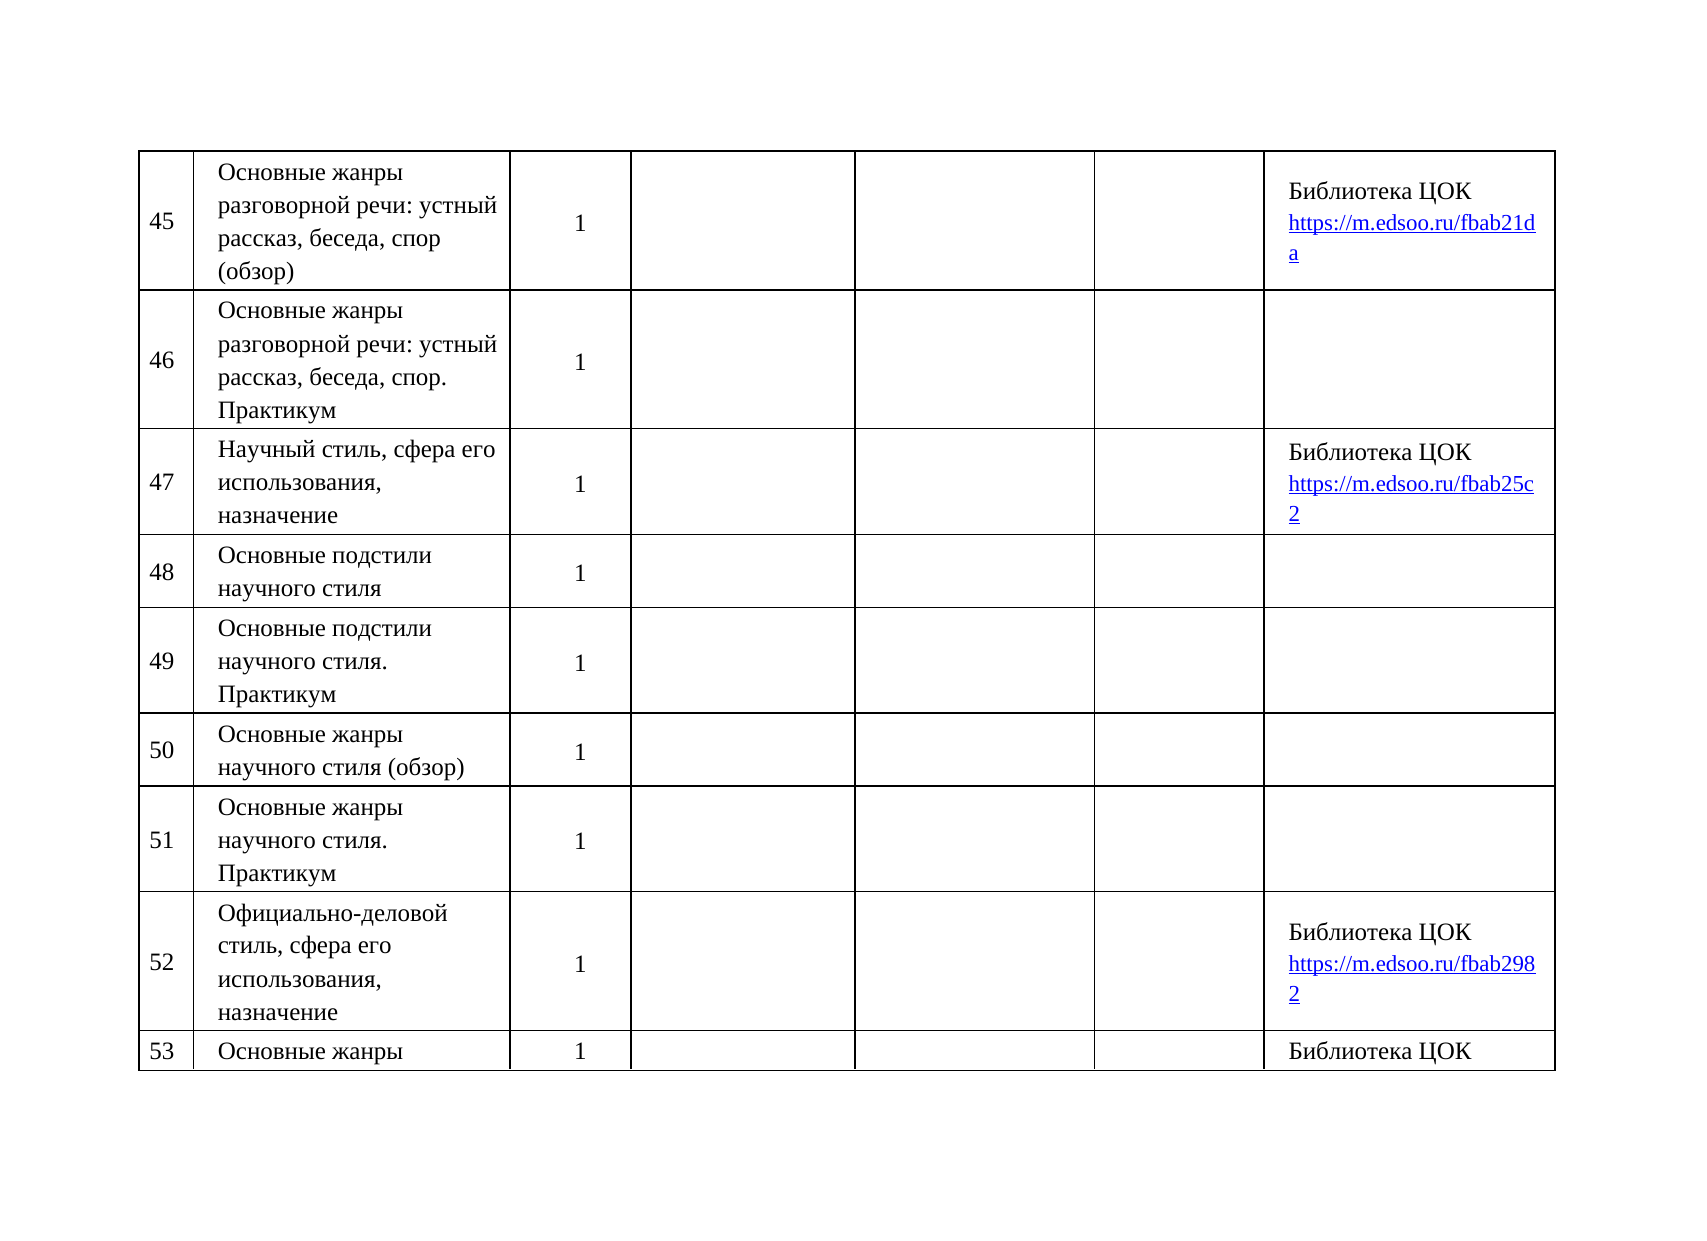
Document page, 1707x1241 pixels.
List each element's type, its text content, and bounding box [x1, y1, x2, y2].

table_cell [1095, 429, 1263, 533]
table_cell [1095, 714, 1263, 785]
table_cell [632, 892, 854, 1030]
table_cell [1265, 535, 1554, 606]
table_cell 50 [140, 714, 193, 785]
table_cell 47 [140, 429, 193, 533]
table_cell 1 [511, 892, 630, 1030]
table_cell 1 [511, 152, 630, 289]
table_cell Научный стиль, сфера его использования, назначение [194, 429, 509, 533]
table_cell [856, 152, 1094, 289]
table_cell 49 [140, 608, 193, 712]
table_cell 45 [140, 152, 193, 289]
table_cell [856, 608, 1094, 712]
table_cell 1 [511, 608, 630, 712]
table_cell 1 [511, 1031, 630, 1069]
table_cell [1095, 1031, 1263, 1069]
table_cell 46 [140, 291, 193, 428]
table_cell 1 [511, 787, 630, 891]
table_cell 51 [140, 787, 193, 891]
table_cell 1 [511, 429, 630, 533]
table_cell Основные жанры научного стиля (обзор) [194, 714, 509, 785]
table_cell Основные подстили научного стиля [194, 535, 509, 606]
table_cell 52 [140, 892, 193, 1030]
table_cell [1265, 608, 1554, 712]
table_cell [856, 1031, 1094, 1069]
table_cell 48 [140, 535, 193, 606]
table_cell [856, 291, 1094, 428]
table_cell Библиотека ЦОК https://m.edsoo.ru/fbab25c2 [1265, 429, 1554, 533]
table_cell [632, 787, 854, 891]
table_cell Библиотека ЦОК https://m.edsoo.ru/fbab21da [1265, 152, 1554, 289]
table_cell Библиотека ЦОК https://m.edsoo.ru/fbab2982 [1265, 892, 1554, 1030]
table_cell [856, 714, 1094, 785]
table_cell [856, 787, 1094, 891]
table_cell Библиотека ЦОК [1265, 1031, 1554, 1069]
table_cell [856, 429, 1094, 533]
table_cell [1265, 787, 1554, 891]
table_cell [632, 535, 854, 606]
table_cell Основные жанры разговорной речи: устный рассказ, беседа, спор. Практикум [194, 291, 509, 428]
table_cell 1 [511, 714, 630, 785]
table_cell [1265, 714, 1554, 785]
table_cell [1095, 535, 1263, 606]
table_cell [632, 1031, 854, 1069]
table_cell [1095, 291, 1263, 428]
table_cell [1265, 291, 1554, 428]
table_cell 1 [511, 291, 630, 428]
table_cell [856, 535, 1094, 606]
table_cell [1095, 152, 1263, 289]
table_cell [856, 892, 1094, 1030]
table_cell [632, 429, 854, 533]
table_cell [632, 714, 854, 785]
table_cell [632, 152, 854, 289]
table_cell [632, 291, 854, 428]
table_cell 1 [511, 535, 630, 606]
table_cell Основные жанры [194, 1031, 509, 1069]
table_cell [1095, 608, 1263, 712]
table_cell [1095, 892, 1263, 1030]
table_cell Основные жанры научного стиля. Практикум [194, 787, 509, 891]
table_cell [1095, 787, 1263, 891]
table_cell [632, 608, 854, 712]
table_cell Основные подстили научного стиля. Практикум [194, 608, 509, 712]
table_cell Официально-деловой стиль, сфера его использования, назначение [194, 892, 509, 1030]
table_cell Основные жанры разговорной речи: устный рассказ, беседа, спор (обзор) [194, 152, 509, 289]
table_cell 53 [140, 1031, 193, 1069]
